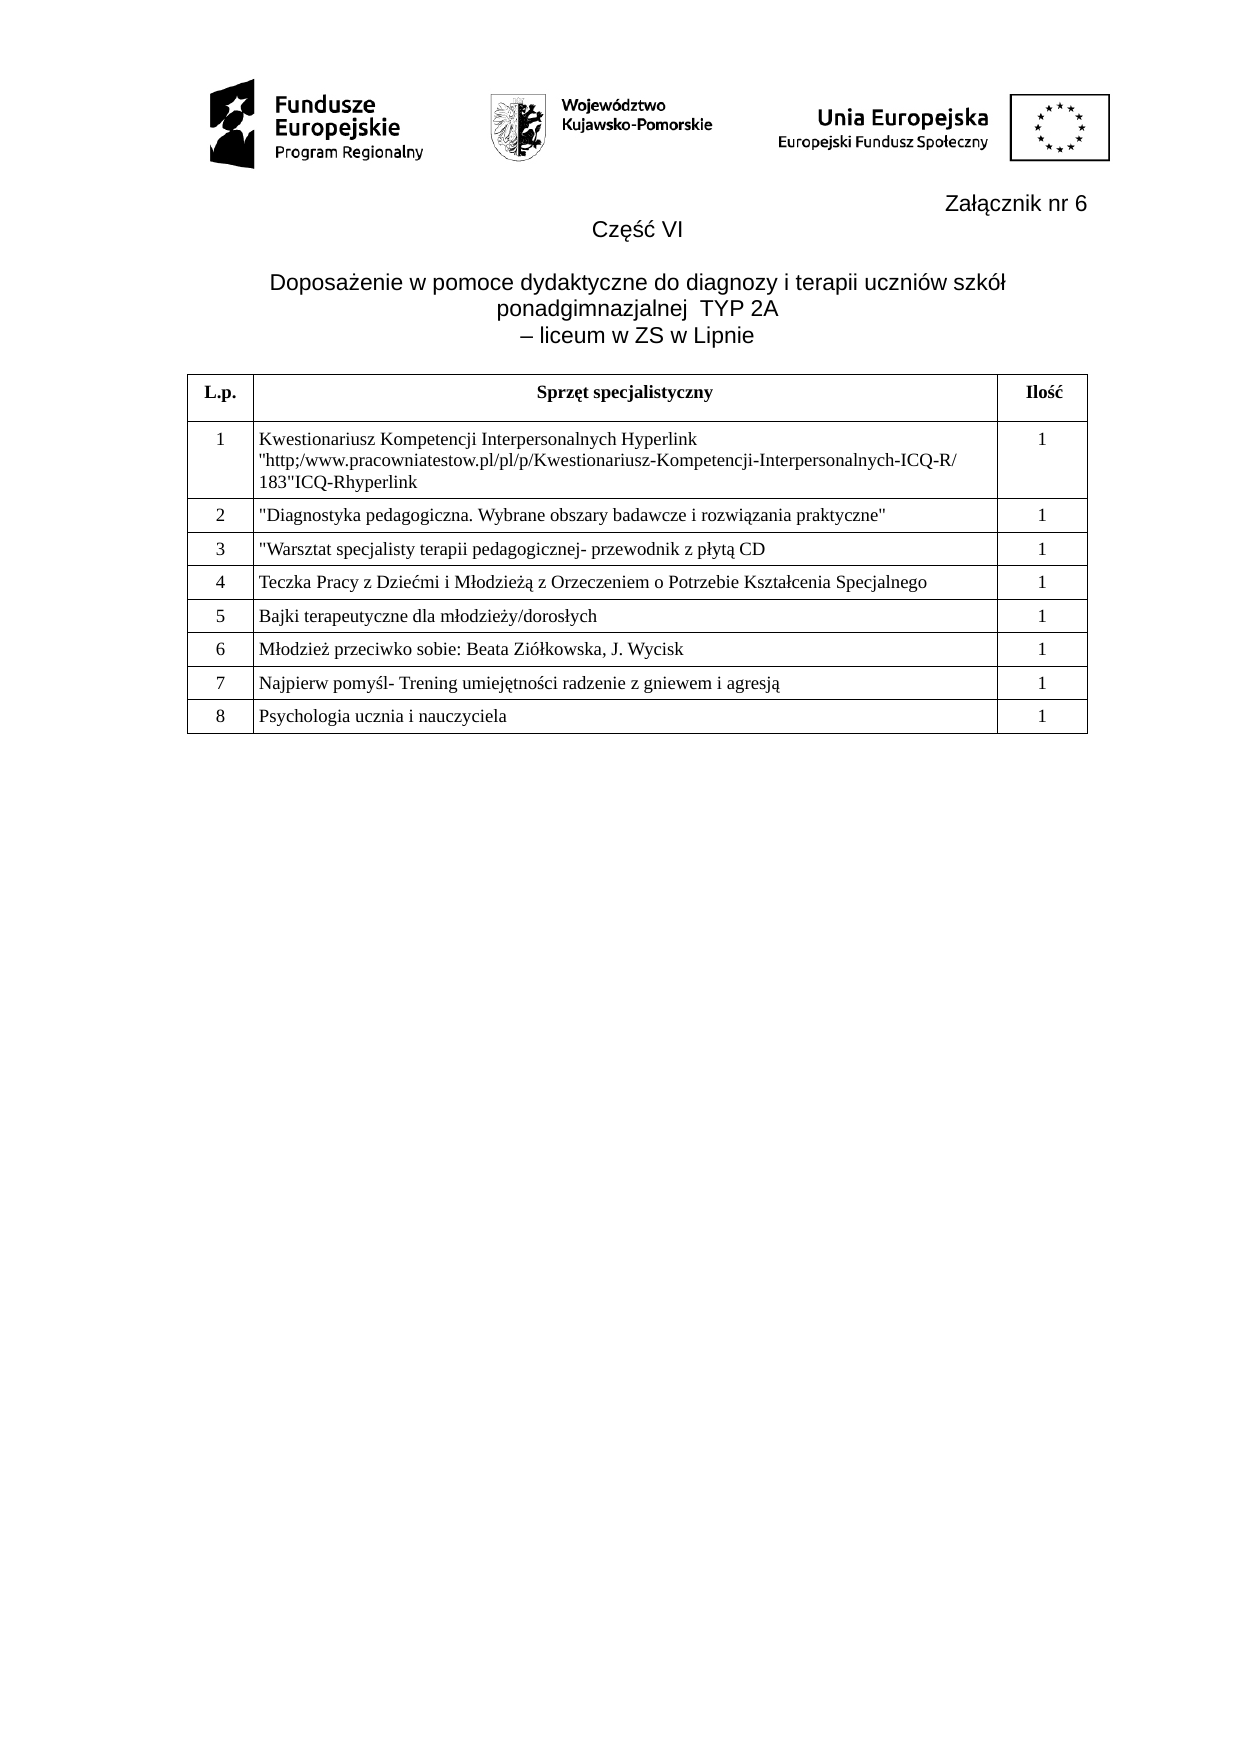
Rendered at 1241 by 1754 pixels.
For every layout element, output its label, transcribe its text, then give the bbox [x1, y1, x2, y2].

table_cell 2 [188, 499, 253, 531]
table_cell 6 [188, 633, 253, 666]
table_cell "Diagnostyka pedagogiczna. Wybrane obszary badawcze i rozwiązania praktyczne" [254, 499, 997, 531]
text Doposażenie w pomoce dydaktyczne do diagnozy i terapii uczniów szkół ponadgimnazjalnej TYP 2A [187, 269, 1087, 322]
table_cell 1 [998, 633, 1087, 666]
table_cell 7 [188, 667, 253, 699]
table_cell 1 [998, 700, 1087, 733]
table_cell 4 [188, 566, 253, 598]
table_cell Bajki terapeutyczne dla młodzieży/dorosłych [254, 600, 997, 632]
text – liceum w ZS w Lipnie [187, 322, 1087, 348]
table_cell Najpierw pomyśl- Trening umiejętności radzenie z gniewem i agresją [254, 667, 997, 699]
table_cell 1 [998, 533, 1087, 565]
table_cell 1 [998, 422, 1087, 498]
table_header Ilość [998, 375, 1087, 421]
table_cell 1 [998, 499, 1087, 531]
table_header Sprzęt specjalistyczny [254, 375, 997, 421]
table_cell 5 [188, 600, 253, 632]
table_cell 3 [188, 533, 253, 565]
table_cell 1 [998, 600, 1087, 632]
table_header L.p. [188, 375, 253, 421]
text Część VI [187, 216, 1087, 242]
table_cell 8 [188, 700, 253, 733]
table_cell Psychologia ucznia i nauczyciela [254, 700, 997, 733]
table_cell 1 [998, 566, 1087, 598]
table_cell Teczka Pracy z Dziećmi i Młodzieżą z Orzeczeniem o Potrzebie Kształcenia Specjalnego [254, 566, 997, 598]
table_cell Młodzież przeciwko sobie: Beata Ziółkowska, J. Wycisk [254, 633, 997, 666]
table_cell 1 [998, 667, 1087, 699]
table_cell "Warsztat specjalisty terapii pedagogicznej- przewodnik z płytą CD [254, 533, 997, 565]
text Załącznik nr 6 [187, 190, 1087, 216]
table_cell Kwestionariusz Kompetencji Interpersonalnych Hyperlink ''http;/www.pracowniatestow.pl/pl/p/Kwestionariusz-Kompetencji-Interpersonalnych-ICQ-R/183"ICQ-Rhyperlink [254, 422, 997, 498]
table_cell 1 [188, 422, 253, 498]
